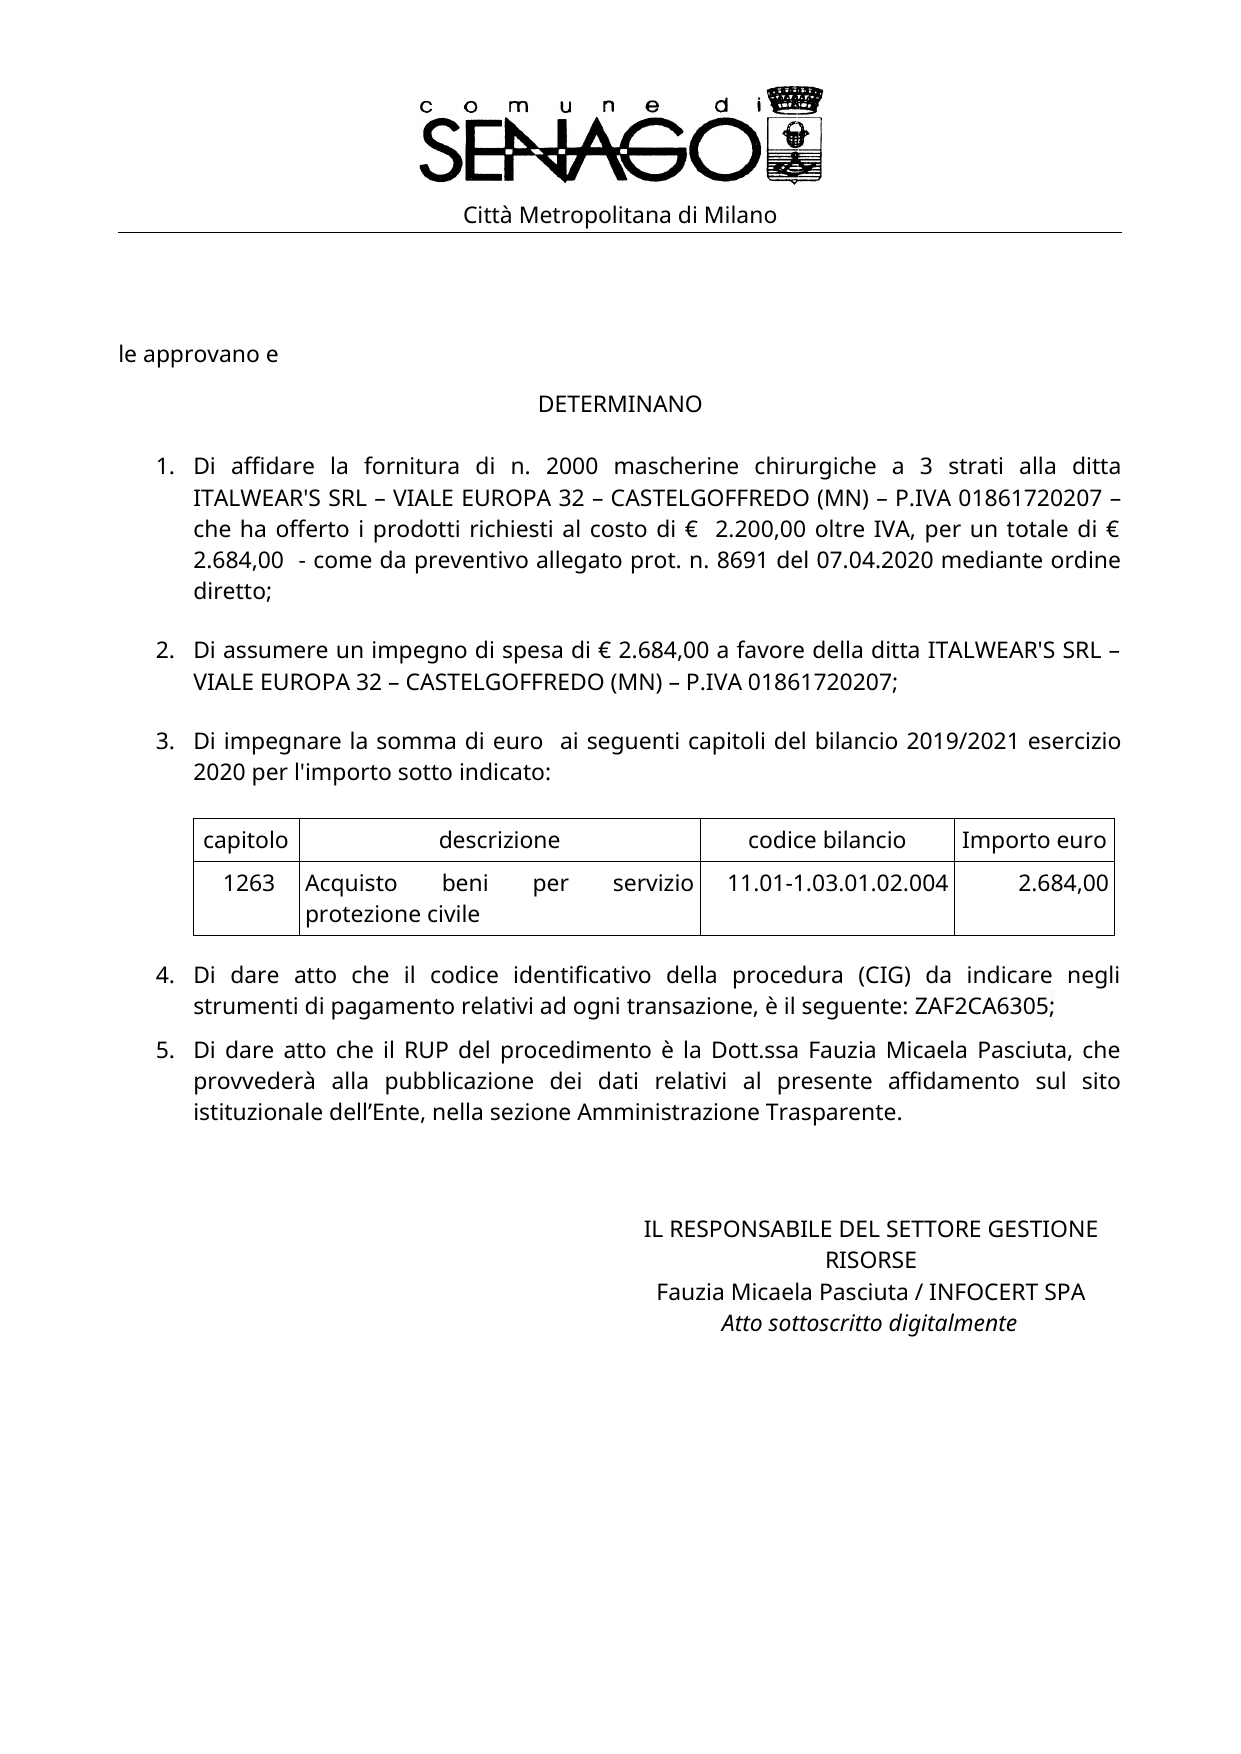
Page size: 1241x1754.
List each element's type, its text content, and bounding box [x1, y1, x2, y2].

table_header [107, 1213, 616, 1276]
text le approvano e [118, 338, 1122, 369]
table_cell 2.684,00 [955, 862, 1114, 935]
table_cell [107, 1307, 616, 1338]
table_cell Acquisto beni per servizio protezione civile [300, 862, 700, 935]
list Di dare atto che il RUP del procedimento è la Dott.ssa Fauzia Micaela Pasciuta, che provvederà alla pubblicazione dei dati relativi al presente affidamento sul sito istituzionale dell’Ente, nella sezione Amministrazione Trasparente. [156, 1034, 1122, 1127]
text DETERMINANO [118, 388, 1122, 419]
table_cell [107, 1276, 616, 1307]
table_header capitolo [194, 819, 299, 861]
table_cell 11.01-1.03.01.02.004 [701, 862, 954, 935]
picture [411, 84, 830, 190]
table_cell Fauzia Micaela Pasciuta / INFOCERT SPA [616, 1276, 1125, 1307]
list Di assumere un impegno di spesa di € 2.684,00 a favore della ditta ITALWEAR'S SRL – VIALE EUROPA 32 – CASTELGOFFREDO (MN) – P.IVA 01861720207; [156, 634, 1122, 697]
list Di affidare la fornitura di n. 2000 mascherine chirurgiche a 3 strati alla ditta ITALWEAR'S SRL – VIALE EUROPA 32 – CASTELGOFFREDO (MN) – P.IVA 01861720207 – che ha offerto i prodotti richiesti al costo di € 2.200,00 oltre IVA, per un totale di € 2.684,00 - come da preventivo allegato prot. n. 8691 del 07.04.2020 mediante ordine diretto; [156, 450, 1122, 606]
table_header IL RESPONSABILE DEL SETTORE GESTIONE RISORSE [616, 1213, 1125, 1276]
list Di impegnare la somma di euro ai seguenti capitoli del bilancio 2019/2021 esercizio 2020 per l'importo sotto indicato: [156, 724, 1122, 787]
table_header descrizione [300, 819, 700, 861]
table_cell Atto sottoscritto digitalmente [616, 1307, 1125, 1338]
table_header Importo euro [955, 819, 1114, 861]
table_header codice bilancio [701, 819, 954, 861]
list Di dare atto che il codice identificativo della procedura (CIG) da indicare negli strumenti di pagamento relativi ad ogni transazione, è il seguente: ZAF2CA6305; [156, 959, 1122, 1021]
table_cell 1263 [194, 862, 299, 935]
